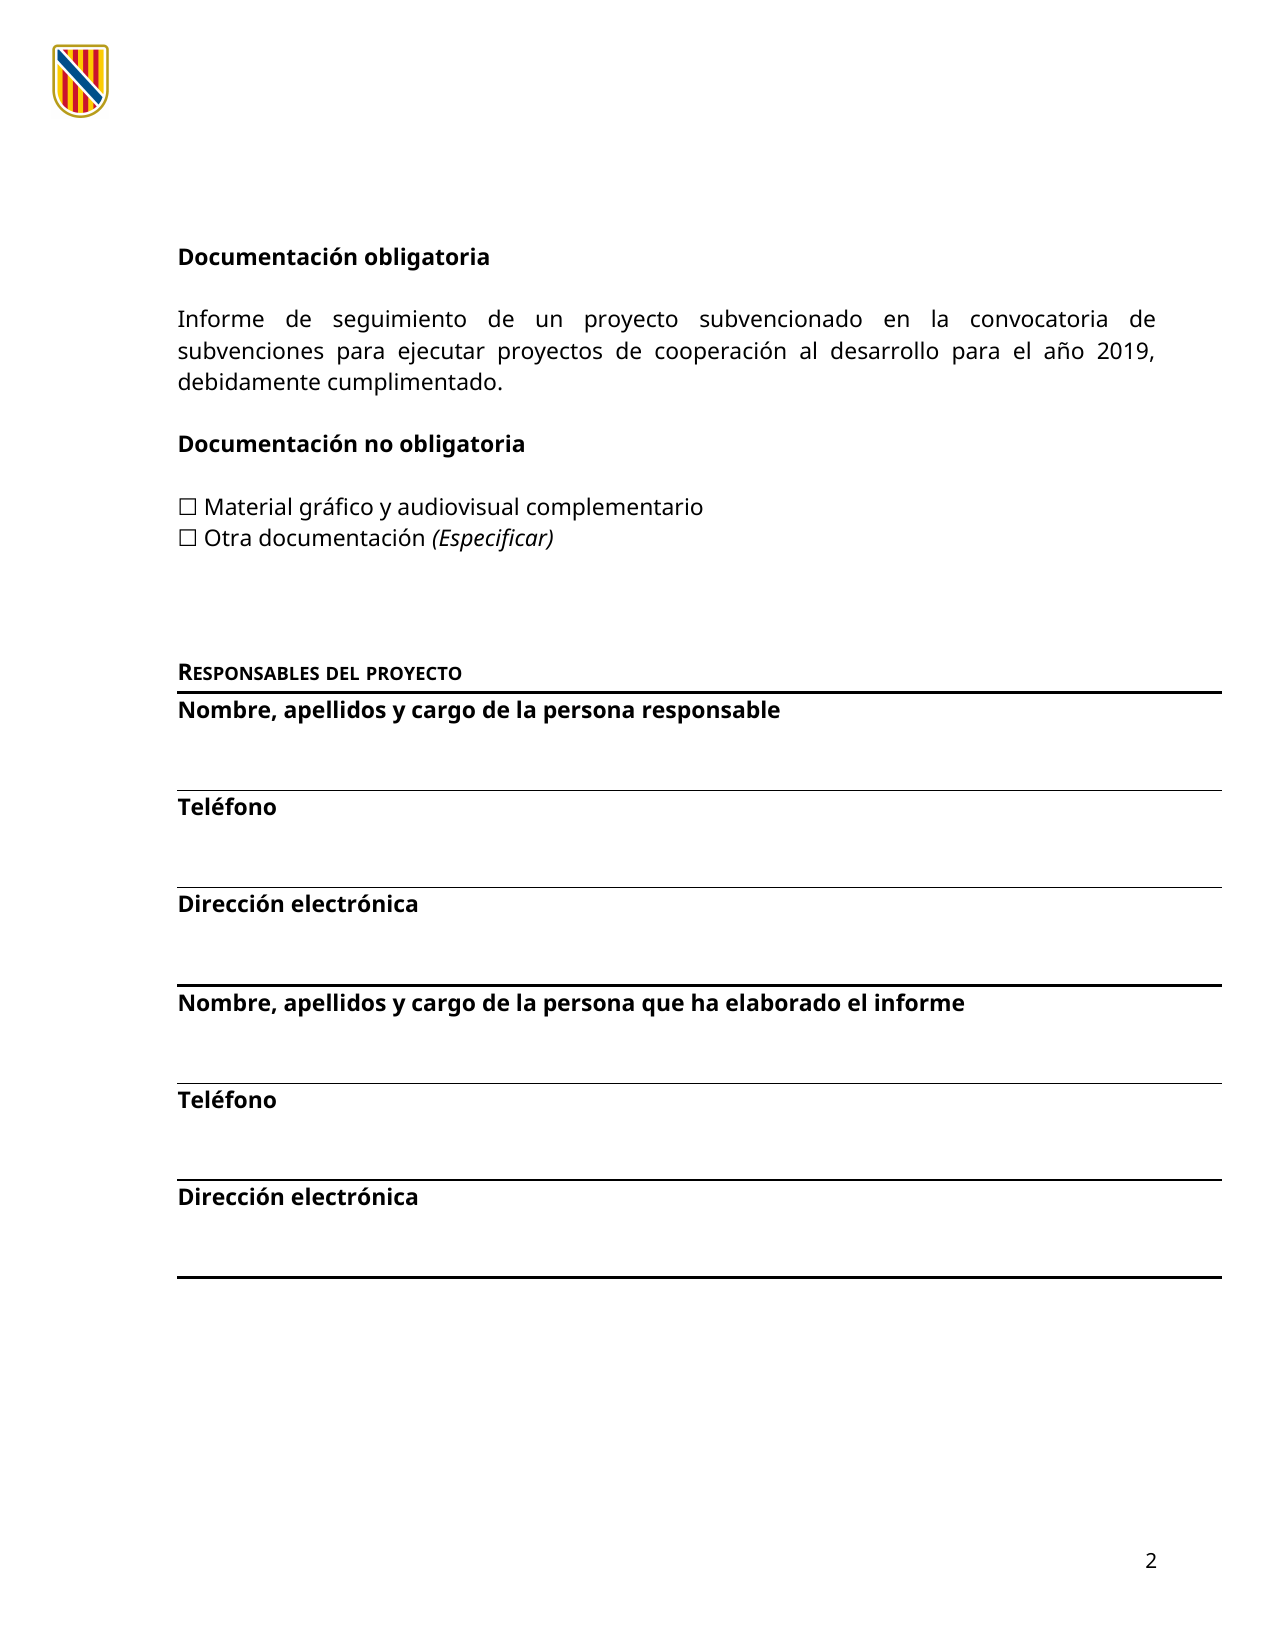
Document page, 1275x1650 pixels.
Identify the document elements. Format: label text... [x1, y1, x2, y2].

text Nombre, apellidos y cargo de la persona responsable [177, 694, 1222, 725]
picture [51, 43, 110, 119]
text Teléfono [177, 1084, 1222, 1115]
text Teléfono [177, 791, 1222, 822]
text Informe de seguimiento de un proyecto subvencionado en la convocatoria de subvenciones para ejecutar proyectos de cooperación al desarrollo para el año 2019, debidamente cumplimentado. [177, 303, 1157, 397]
text Dirección electrónica [177, 888, 1222, 919]
text Dirección electrónica [177, 1181, 1222, 1212]
text Documentación obligatoria [177, 241, 1157, 272]
text ☐ Material gráfico y audiovisual complementario [177, 491, 1157, 522]
text Responsables del proyecto [177, 656, 1222, 691]
text Documentación no obligatoria [177, 428, 1157, 459]
text Nombre, apellidos y cargo de la persona que ha elaborado el informe [177, 987, 1222, 1018]
text ☐ Otra documentación (Especificar) [177, 522, 1157, 553]
